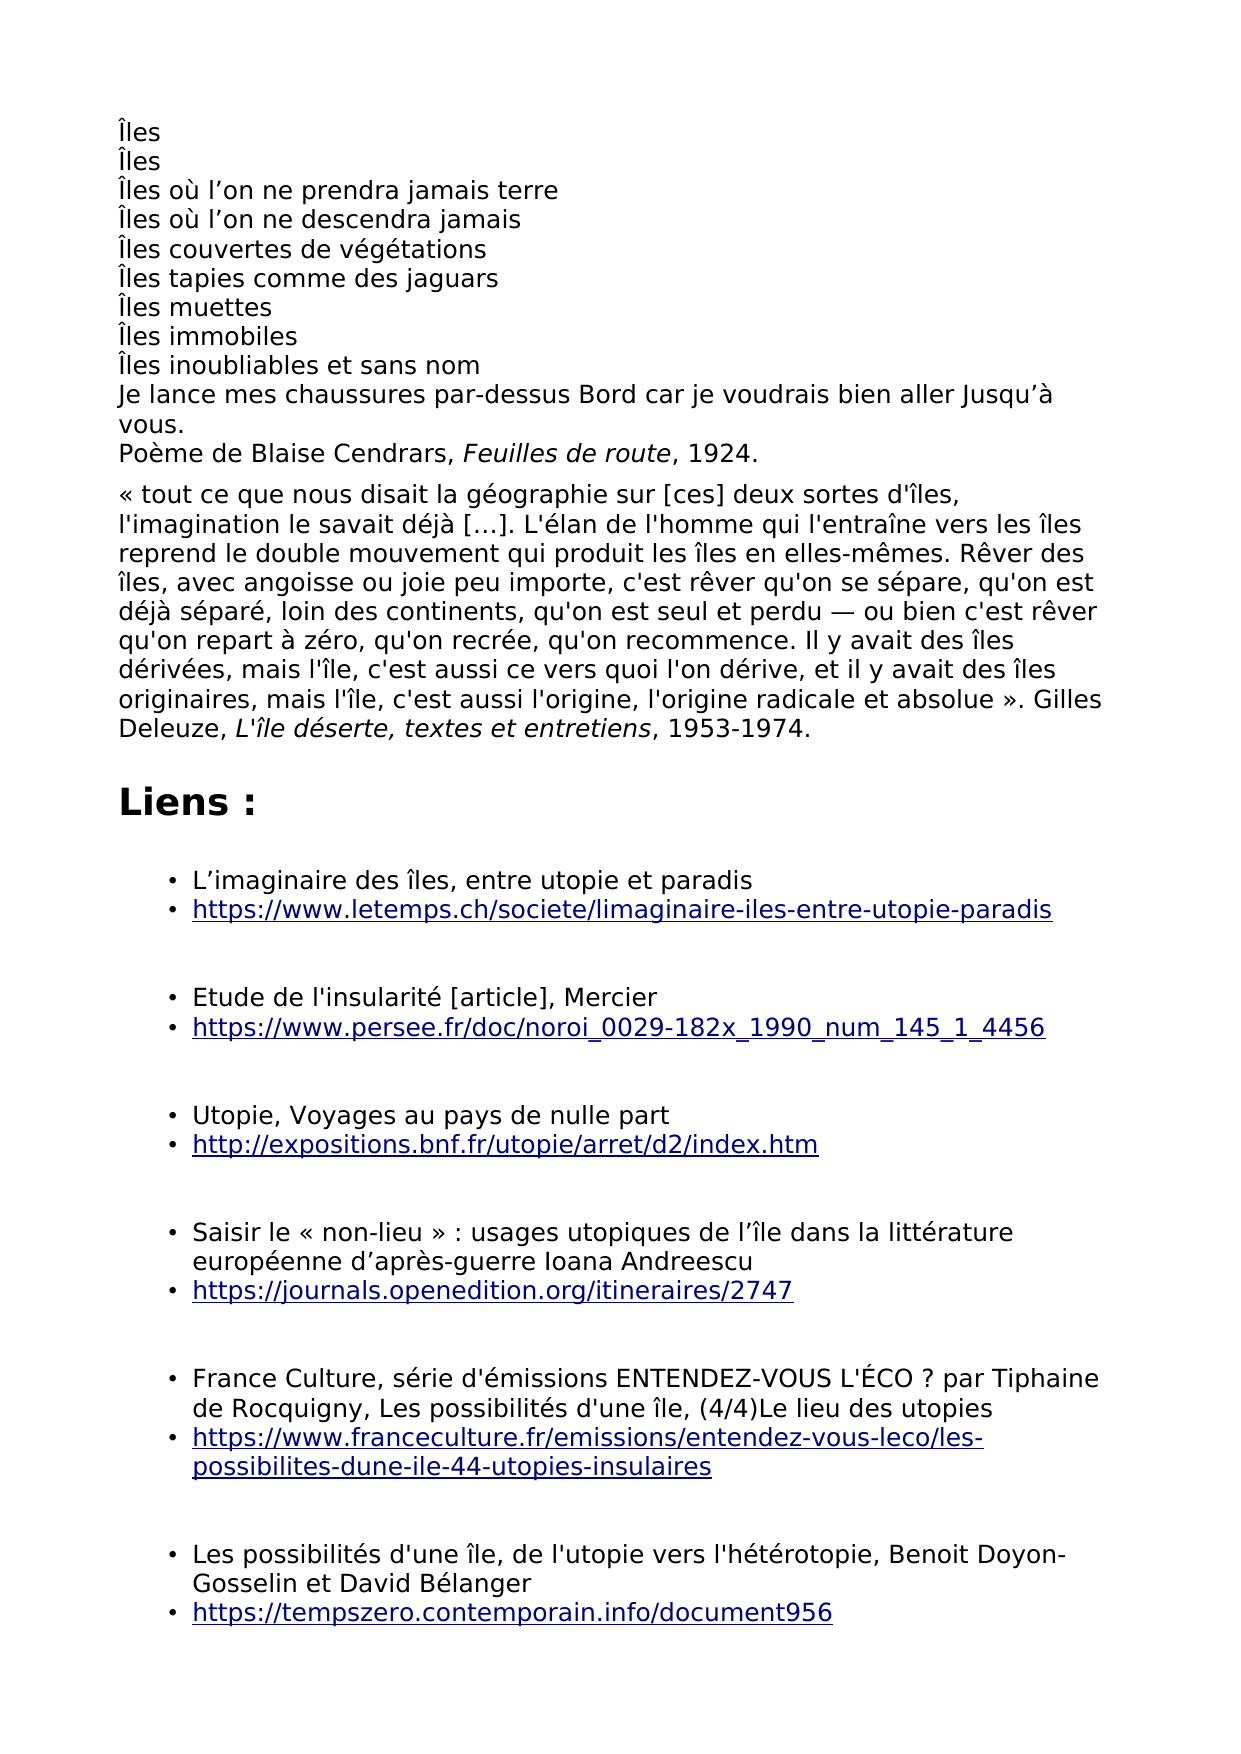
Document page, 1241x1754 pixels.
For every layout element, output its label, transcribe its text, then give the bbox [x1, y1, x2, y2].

list Saisir le « non-lieu » : usages utopiques de l’île dans la littérature européenne d’après-guerre Ioana Andreescu [177, 1218, 1122, 1276]
text « tout ce que nous disait la géographie sur [ces] deux sortes d'îles, l'imagination le savait déjà […]. L'élan de l'homme qui l'entraîne vers les îles reprend le double mouvement qui produit les îles en elles-mêmes. Rêver des îles, avec angoisse ou joie peu importe, c'est rêver qu'on se sépare, qu'on est déjà séparé, loin des continents, qu'on est seul et perdu — ou bien c'est rêver qu'on repart à zéro, qu'on recrée, qu'on recommence. Il y avait des îles dérivées, mais l'île, c'est aussi ce vers quoi l'on dérive, et il y avait des îles originaires, mais l'île, c'est aussi l'origine, l'origine radicale et absolue ». Gilles Deleuze, L'île déserte, textes et entretiens, 1953-1974. [118, 481, 1122, 743]
text Îles Îles Îles où l’on ne prendra jamais terre Îles où l’on ne descendra jamais Îles couvertes de végétations Îles tapies comme des jaguars Îles muettes Îles immobiles Îles inoubliables et sans nom Je lance mes chaussures par-dessus Bord car je voudrais bien aller Jusqu’à vous. Poème de Blaise Cendrars, Feuilles de route, 1924. [118, 118, 1122, 468]
list http://expositions.bnf.fr/utopie/arret/d2/index.htm [177, 1130, 1122, 1159]
list France Culture, série d'émissions ENTENDEZ-VOUS L'ÉCO ? par Tiphaine de Rocquigny, Les possibilités d'une île, (4/4)Le lieu des utopies [177, 1364, 1122, 1423]
list https://www.persee.fr/doc/noroi_0029-182x_1990_num_145_1_4456 [177, 1013, 1122, 1042]
list https://tempszero.contemporain.info/document956 [177, 1598, 1122, 1628]
subtitle Liens : [118, 781, 1122, 824]
list Les possibilités d'une île, de l'utopie vers l'hétérotopie, Benoit Doyon-Gosselin et David Bélanger [177, 1540, 1122, 1598]
list Etude de l'insularité [article], Mercier [177, 983, 1122, 1013]
list https://www.letemps.ch/societe/limaginaire-iles-entre-utopie-paradis [177, 895, 1122, 924]
list Utopie, Voyages au pays de nulle part [177, 1101, 1122, 1130]
list https://journals.openedition.org/itineraires/2747 [177, 1276, 1122, 1306]
list L’imaginaire des îles, entre utopie et paradis [177, 866, 1122, 895]
list https://www.franceculture.fr/emissions/entendez-vous-leco/les-possibilites-dune-ile-44-utopies-insulaires [177, 1423, 1122, 1481]
